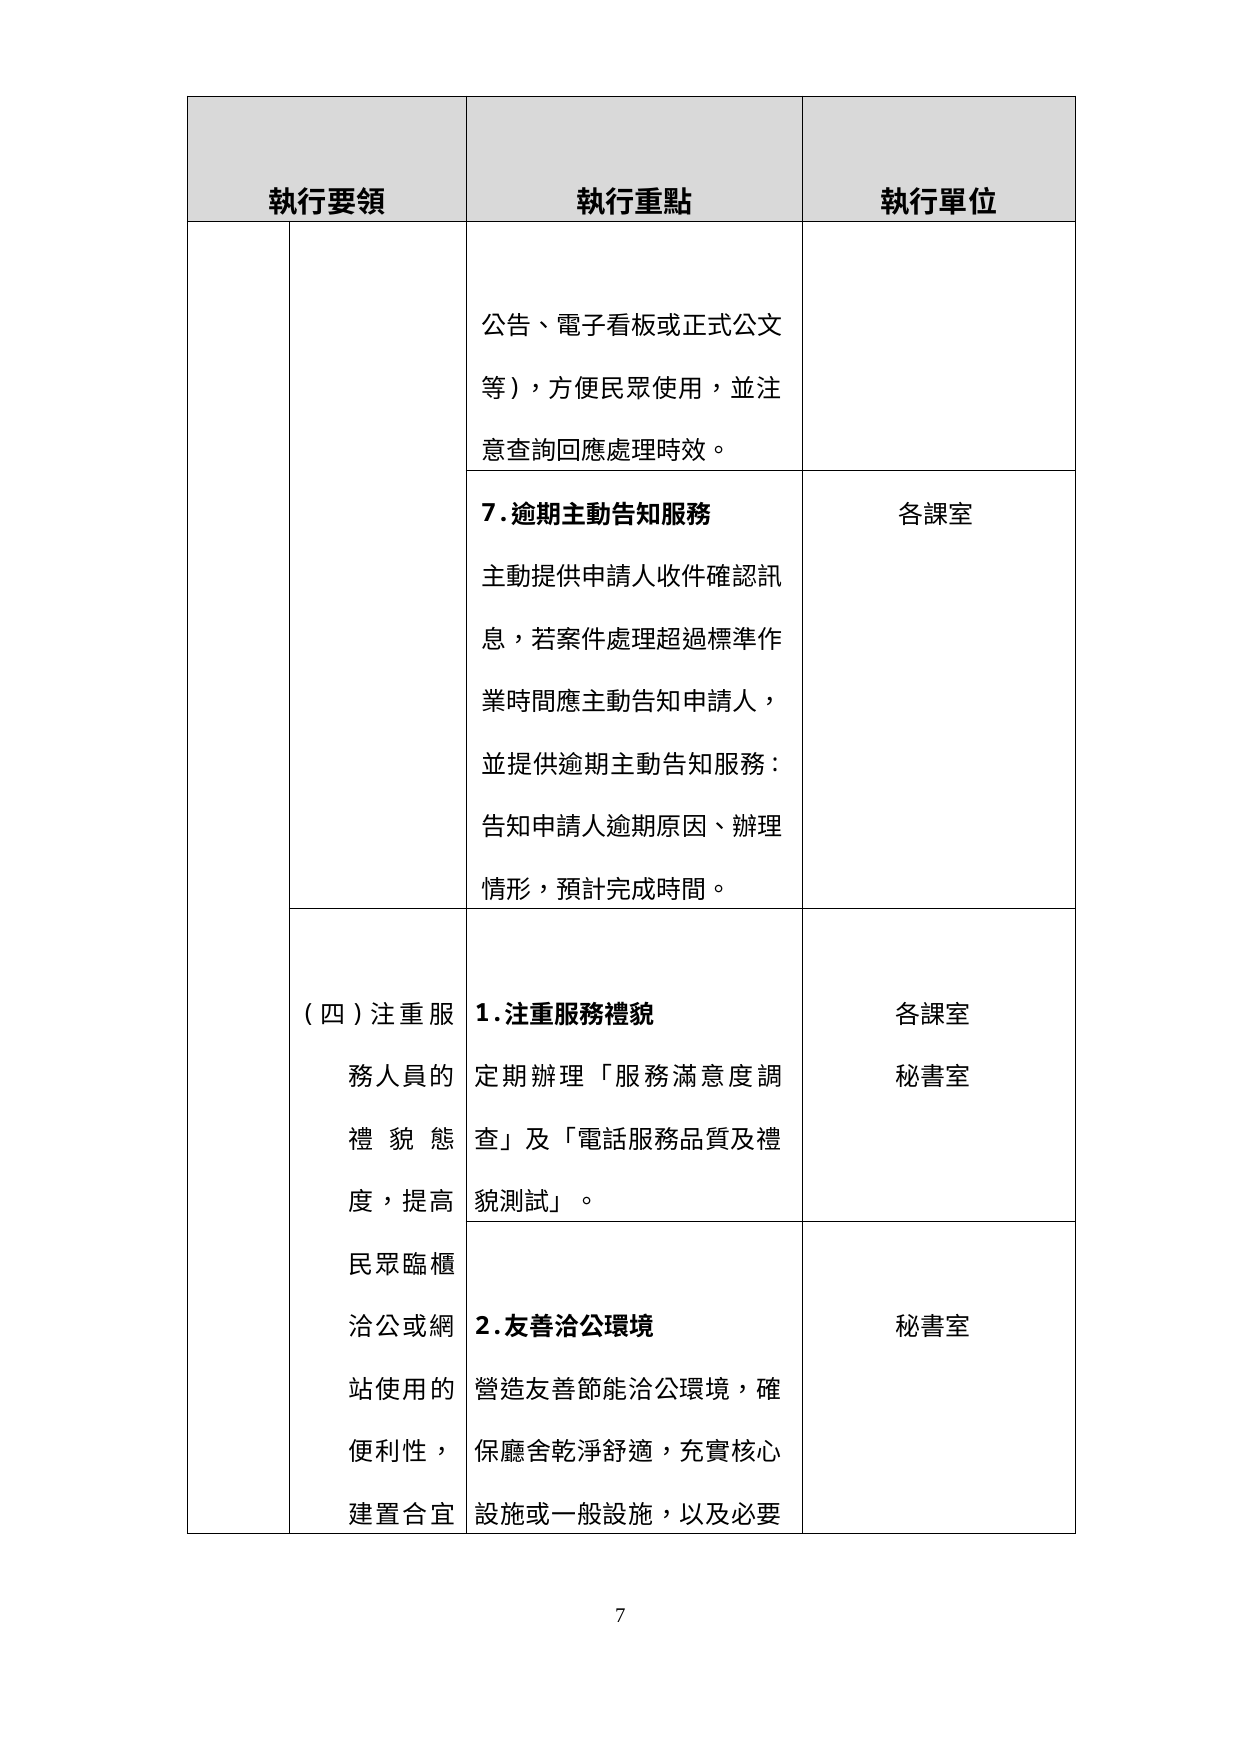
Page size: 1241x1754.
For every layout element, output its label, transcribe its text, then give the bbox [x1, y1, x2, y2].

table_cell 各課室 [803, 471, 1075, 908]
table_cell 2.友善洽公環境 營造友善節能洽公環境，確保廳舍乾淨舒適，充實核心設施或一般設施，以及必要 [467, 1222, 802, 1533]
table_cell 1.注重服務禮貌 定期辦理「服務滿意度調查」及「電話服務品質及禮貌測試」。 [467, 909, 802, 1221]
table_header 執行重點 [467, 97, 802, 221]
table_cell [290, 222, 466, 908]
table_cell (四)注重服務人員的禮貌態度，提高民眾臨櫃洽公或網站使用的便利性，建置合宜 [290, 909, 466, 1533]
table_header 執行要領 [188, 97, 466, 221]
table_cell 秘書室 [803, 1222, 1075, 1533]
table_cell 7.逾期主動告知服務 主動提供申請人收件確認訊息，若案件處理超過標準作業時間應主動告知申請人，並提供逾期主動告知服務:告知申請人逾期原因、辦理情形，預計完成時間。 [467, 471, 802, 908]
table_header 執行單位 [803, 97, 1075, 221]
table_cell [803, 222, 1075, 469]
table_cell 各課室 秘書室 [803, 909, 1075, 1221]
table_cell [188, 222, 289, 1533]
table_cell 公告、電子看板或正式公文等)，方便民眾使用，並注意查詢回應處理時效。 [467, 222, 802, 469]
